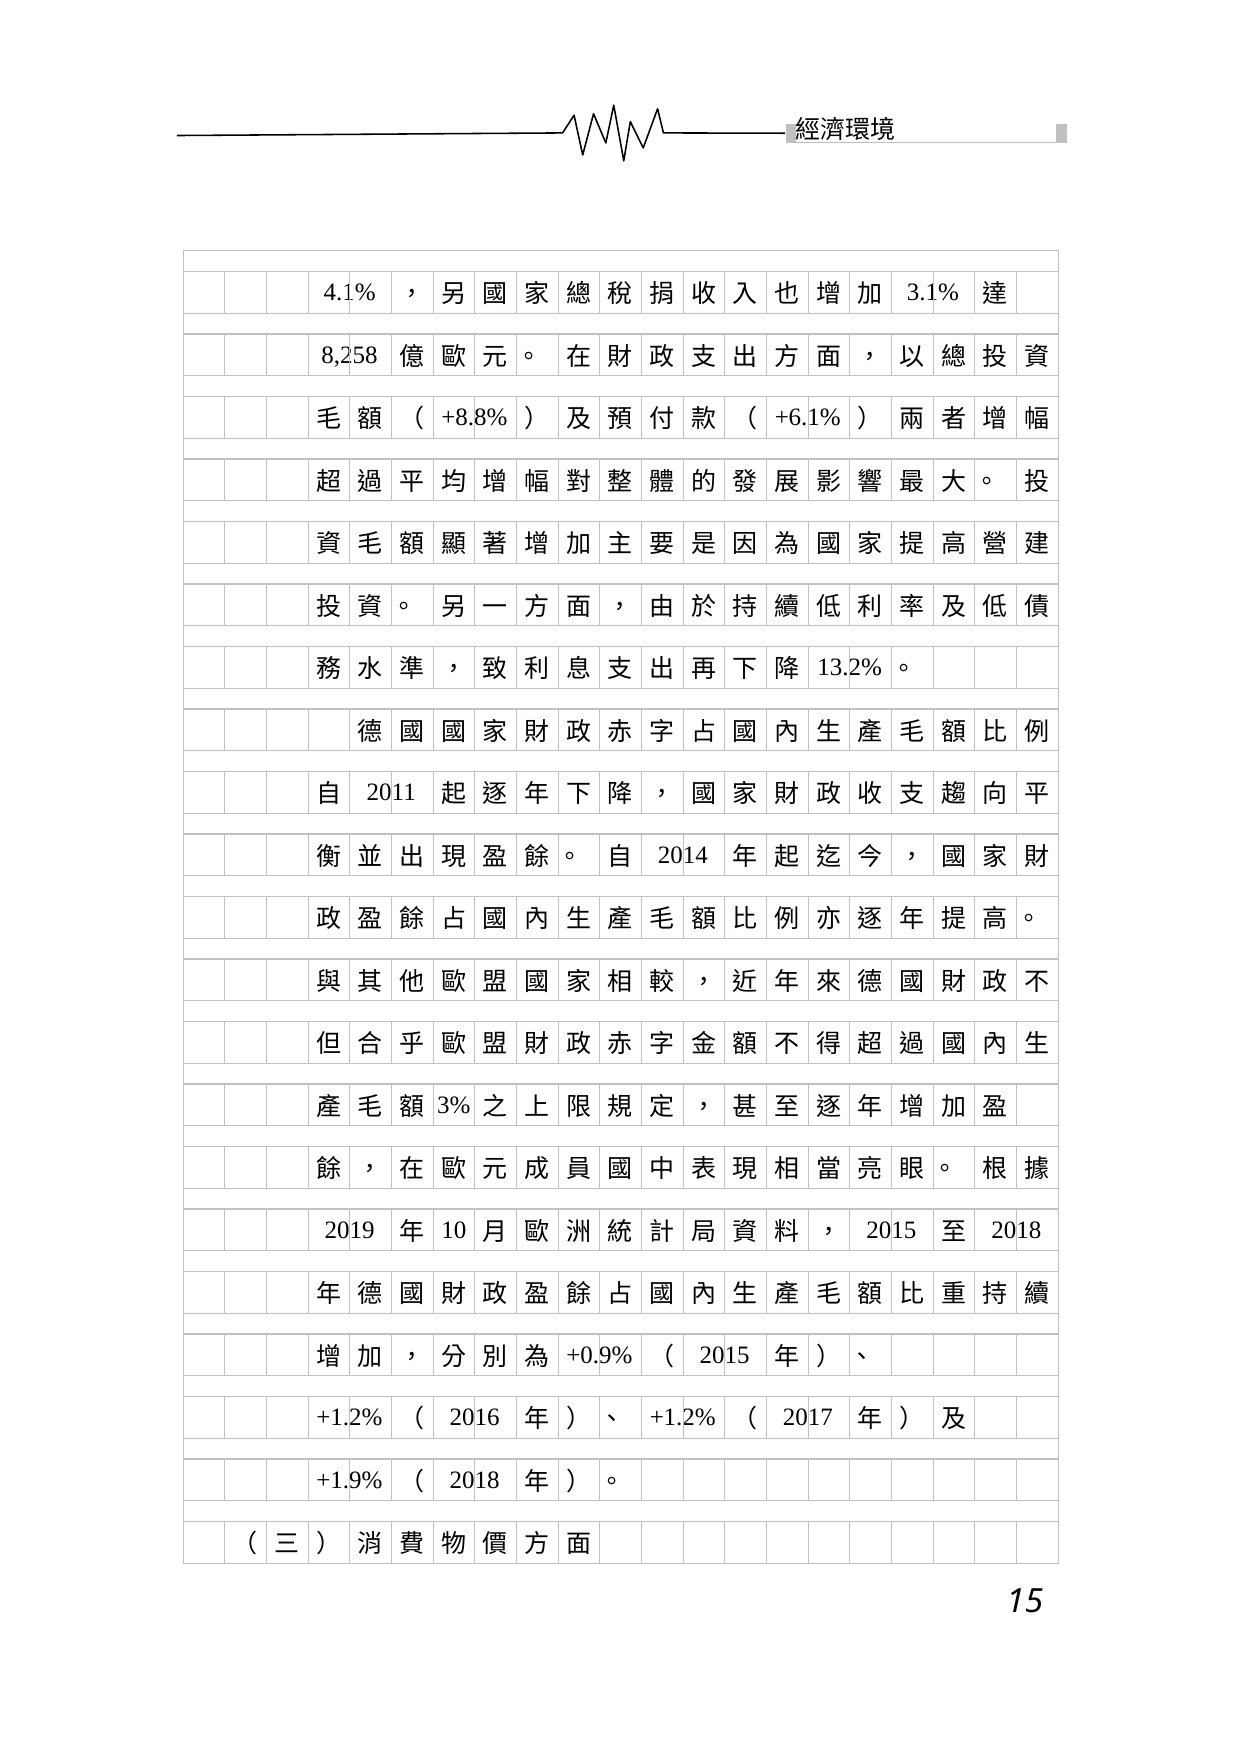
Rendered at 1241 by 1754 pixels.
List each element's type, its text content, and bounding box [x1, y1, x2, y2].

text 德國國家財政赤字占國內生產毛額比例自2011起逐年下降，國家財政收支趨向平衡並出現盈餘。自2014年起迄今，國家財政盈餘占國內生產毛額比例亦逐年提高。與其他歐盟國家相較，近年來德國財政不但合乎歐盟財政赤字金額不得超過國內生產毛額3%之上限規定，甚至逐年增加盈餘，在歐元成員國中表現相當亮眼。根據2019年10月歐洲統計局資料，2015至2018年德國財政盈餘占國內生產毛額比重持續增加，分別為+0.9%（2015年）、+1.2%（2016年）、+1.2%（2017年）及+1.9%（2018年）。 [281, 876, 1058, 896]
text 2019年德國國家歲收中以社會保險金增加4.4%超過平均增幅最多，金額達5,978億歐元，這主要與德國就業情勢發展良好有關，薪資所得相關賦稅也因此繼續增加4.1%，另國家總稅捐收入也增加3.1%達8,258億歐元。在財政支出方面，以總投資毛額（+8.8%）及預付款（+6.1%）兩者增幅超過平均增幅對整體的發展影響最大。投資毛額顯著增加主要是因為國家提高營建投資。另一方面，由於持續低利率及低債務水準，致利息支出再下降13.2%。 [281, 439, 1058, 458]
text 面 [559, 1522, 599, 1563]
text 德國國家財政赤字占國內生產毛額比例自2011起逐年下降，國家財政收支趨向平衡並出現盈餘。自2014年起迄今，國家財政盈餘占國內生產毛額比例亦逐年提高。與其他歐盟國家相較，近年來德國財政不但合乎歐盟財政赤字金額不得超過國內生產毛額3%之上限規定，甚至逐年增加盈餘，在歐元成員國中表現相當亮眼。根據2019年10月歐洲統計局資料，2015至2018年德國財政盈餘占國內生產毛額比重持續增加，分別為+0.9%（2015年）、+1.2%（2016年）、+1.2%（2017年）及+1.9%（2018年）。 [281, 1439, 1058, 1458]
text 德國國家財政赤字占國內生產毛額比例自2011起逐年下降，國家財政收支趨向平衡並出現盈餘。自2014年起迄今，國家財政盈餘占國內生產毛額比例亦逐年提高。與其他歐盟國家相較，近年來德國財政不但合乎歐盟財政赤字金額不得超過國內生產毛額3%之上限規定，甚至逐年增加盈餘，在歐元成員國中表現相當亮眼。根據2019年10月歐洲統計局資料，2015至2018年德國財政盈餘占國內生產毛額比重持續增加，分別為+0.9%（2015年）、+1.2%（2016年）、+1.2%（2017年）及+1.9%（2018年）。 [281, 1001, 1058, 1021]
text 德國國家財政赤字占國內生產毛額比例自2011起逐年下降，國家財政收支趨向平衡並出現盈餘。自2014年起迄今，國家財政盈餘占國內生產毛額比例亦逐年提高。與其他歐盟國家相較，近年來德國財政不但合乎歐盟財政赤字金額不得超過國內生產毛額3%之上限規定，甚至逐年增加盈餘，在歐元成員國中表現相當亮眼。根據2019年10月歐洲統計局資料，2015至2018年德國財政盈餘占國內生產毛額比重持續增加，分別為+0.9%（2015年）、+1.2%（2016年）、+1.2%（2017年）及+1.9%（2018年）。 [281, 689, 1058, 708]
text ） [309, 1522, 349, 1563]
text 德國國家財政赤字占國內生產毛額比例自2011起逐年下降，國家財政收支趨向平衡並出現盈餘。自2014年起迄今，國家財政盈餘占國內生產毛額比例亦逐年提高。與其他歐盟國家相較，近年來德國財政不但合乎歐盟財政赤字金額不得超過國內生產毛額3%之上限規定，甚至逐年增加盈餘，在歐元成員國中表現相當亮眼。根據2019年10月歐洲統計局資料，2015至2018年德國財政盈餘占國內生產毛額比重持續增加，分別為+0.9%（2015年）、+1.2%（2016年）、+1.2%（2017年）及+1.9%（2018年）。 [281, 1251, 1058, 1271]
text 德國國家財政赤字占國內生產毛額比例自2011起逐年下降，國家財政收支趨向平衡並出現盈餘。自2014年起迄今，國家財政盈餘占國內生產毛額比例亦逐年提高。與其他歐盟國家相較，近年來德國財政不但合乎歐盟財政赤字金額不得超過國內生產毛額3%之上限規定，甚至逐年增加盈餘，在歐元成員國中表現相當亮眼。根據2019年10月歐洲統計局資料，2015至2018年德國財政盈餘占國內生產毛額比重持續增加，分別為+0.9%（2015年）、+1.2%（2016年）、+1.2%（2017年）及+1.9%（2018年）。 [281, 1126, 1058, 1146]
text 2019年德國國家歲收中以社會保險金增加4.4%超過平均增幅最多，金額達5,978億歐元，這主要與德國就業情勢發展良好有關，薪資所得相關賦稅也因此繼續增加4.1%，另國家總稅捐收入也增加3.1%達8,258億歐元。在財政支出方面，以總投資毛額（+8.8%）及預付款（+6.1%）兩者增幅超過平均增幅對整體的發展影響最大。投資毛額顯著增加主要是因為國家提高營建投資。另一方面，由於持續低利率及低債務水準，致利息支出再下降13.2%。 [281, 501, 1058, 521]
text [207, 1501, 1058, 1521]
text [1017, 1522, 1058, 1563]
text 德國國家財政赤字占國內生產毛額比例自2011起逐年下降，國家財政收支趨向平衡並出現盈餘。自2014年起迄今，國家財政盈餘占國內生產毛額比例亦逐年提高。與其他歐盟國家相較，近年來德國財政不但合乎歐盟財政赤字金額不得超過國內生產毛額3%之上限規定，甚至逐年增加盈餘，在歐元成員國中表現相當亮眼。根據2019年10月歐洲統計局資料，2015至2018年德國財政盈餘占國內生產毛額比重持續增加，分別為+0.9%（2015年）、+1.2%（2016年）、+1.2%（2017年）及+1.9%（2018年）。 [281, 751, 1058, 771]
text 2019年德國國家歲收中以社會保險金增加4.4%超過平均增幅最多，金額達5,978億歐元，這主要與德國就業情勢發展良好有關，薪資所得相關賦稅也因此繼續增加4.1%，另國家總稅捐收入也增加3.1%達8,258億歐元。在財政支出方面，以總投資毛額（+8.8%）及預付款（+6.1%）兩者增幅超過平均增幅對整體的發展影響最大。投資毛額顯著增加主要是因為國家提高營建投資。另一方面，由於持續低利率及低債務水準，致利息支出再下降13.2%。 [281, 251, 1058, 271]
text [684, 1522, 724, 1563]
text [725, 1522, 766, 1563]
text 方 [517, 1522, 558, 1563]
text 2019年德國國家歲收中以社會保險金增加4.4%超過平均增幅最多，金額達5,978億歐元，這主要與德國就業情勢發展良好有關，薪資所得相關賦稅也因此繼續增加4.1%，另國家總稅捐收入也增加3.1%達8,258億歐元。在財政支出方面，以總投資毛額（+8.8%）及預付款（+6.1%）兩者增幅超過平均增幅對整體的發展影響最大。投資毛額顯著增加主要是因為國家提高營建投資。另一方面，由於持續低利率及低債務水準，致利息支出再下降13.2%。 [281, 564, 1058, 583]
text [809, 1522, 849, 1563]
text 費 [392, 1522, 433, 1563]
text [975, 1522, 1016, 1563]
text （ [225, 1522, 266, 1563]
text [642, 1522, 683, 1563]
text 德國國家財政赤字占國內生產毛額比例自2011起逐年下降，國家財政收支趨向平衡並出現盈餘。自2014年起迄今，國家財政盈餘占國內生產毛額比例亦逐年提高。與其他歐盟國家相較，近年來德國財政不但合乎歐盟財政赤字金額不得超過國內生產毛額3%之上限規定，甚至逐年增加盈餘，在歐元成員國中表現相當亮眼。根據2019年10月歐洲統計局資料，2015至2018年德國財政盈餘占國內生產毛額比重持續增加，分別為+0.9%（2015年）、+1.2%（2016年）、+1.2%（2017年）及+1.9%（2018年）。 [281, 1064, 1058, 1083]
text [207, 1522, 224, 1563]
text 價 [475, 1522, 516, 1563]
text [850, 1522, 891, 1563]
text 2019年德國國家歲收中以社會保險金增加4.4%超過平均增幅最多，金額達5,978億歐元，這主要與德國就業情勢發展良好有關，薪資所得相關賦稅也因此繼續增加4.1%，另國家總稅捐收入也增加3.1%達8,258億歐元。在財政支出方面，以總投資毛額（+8.8%）及預付款（+6.1%）兩者增幅超過平均增幅對整體的發展影響最大。投資毛額顯著增加主要是因為國家提高營建投資。另一方面，由於持續低利率及低債務水準，致利息支出再下降13.2%。 [281, 626, 1058, 646]
text 消 [350, 1522, 391, 1563]
text [767, 1522, 808, 1563]
text 德國國家財政赤字占國內生產毛額比例自2011起逐年下降，國家財政收支趨向平衡並出現盈餘。自2014年起迄今，國家財政盈餘占國內生產毛額比例亦逐年提高。與其他歐盟國家相較，近年來德國財政不但合乎歐盟財政赤字金額不得超過國內生產毛額3%之上限規定，甚至逐年增加盈餘，在歐元成員國中表現相當亮眼。根據2019年10月歐洲統計局資料，2015至2018年德國財政盈餘占國內生產毛額比重持續增加，分別為+0.9%（2015年）、+1.2%（2016年）、+1.2%（2017年）及+1.9%（2018年）。 [281, 1314, 1058, 1333]
text 2019年德國國家歲收中以社會保險金增加4.4%超過平均增幅最多，金額達5,978億歐元，這主要與德國就業情勢發展良好有關，薪資所得相關賦稅也因此繼續增加4.1%，另國家總稅捐收入也增加3.1%達8,258億歐元。在財政支出方面，以總投資毛額（+8.8%）及預付款（+6.1%）兩者增幅超過平均增幅對整體的發展影響最大。投資毛額顯著增加主要是因為國家提高營建投資。另一方面，由於持續低利率及低債務水準，致利息支出再下降13.2%。 [281, 314, 1058, 333]
text 物 [434, 1522, 474, 1563]
text 德國國家財政赤字占國內生產毛額比例自2011起逐年下降，國家財政收支趨向平衡並出現盈餘。自2014年起迄今，國家財政盈餘占國內生產毛額比例亦逐年提高。與其他歐盟國家相較，近年來德國財政不但合乎歐盟財政赤字金額不得超過國內生產毛額3%之上限規定，甚至逐年增加盈餘，在歐元成員國中表現相當亮眼。根據2019年10月歐洲統計局資料，2015至2018年德國財政盈餘占國內生產毛額比重持續增加，分別為+0.9%（2015年）、+1.2%（2016年）、+1.2%（2017年）及+1.9%（2018年）。 [281, 1189, 1058, 1208]
text [600, 1522, 641, 1563]
text 2019年德國國家歲收中以社會保險金增加4.4%超過平均增幅最多，金額達5,978億歐元，這主要與德國就業情勢發展良好有關，薪資所得相關賦稅也因此繼續增加4.1%，另國家總稅捐收入也增加3.1%達8,258億歐元。在財政支出方面，以總投資毛額（+8.8%）及預付款（+6.1%）兩者增幅超過平均增幅對整體的發展影響最大。投資毛額顯著增加主要是因為國家提高營建投資。另一方面，由於持續低利率及低債務水準，致利息支出再下降13.2%。 [281, 376, 1058, 396]
text 德國國家財政赤字占國內生產毛額比例自2011起逐年下降，國家財政收支趨向平衡並出現盈餘。自2014年起迄今，國家財政盈餘占國內生產毛額比例亦逐年提高。與其他歐盟國家相較，近年來德國財政不但合乎歐盟財政赤字金額不得超過國內生產毛額3%之上限規定，甚至逐年增加盈餘，在歐元成員國中表現相當亮眼。根據2019年10月歐洲統計局資料，2015至2018年德國財政盈餘占國內生產毛額比重持續增加，分別為+0.9%（2015年）、+1.2%（2016年）、+1.2%（2017年）及+1.9%（2018年）。 [281, 1376, 1058, 1396]
text 德國國家財政赤字占國內生產毛額比例自2011起逐年下降，國家財政收支趨向平衡並出現盈餘。自2014年起迄今，國家財政盈餘占國內生產毛額比例亦逐年提高。與其他歐盟國家相較，近年來德國財政不但合乎歐盟財政赤字金額不得超過國內生產毛額3%之上限規定，甚至逐年增加盈餘，在歐元成員國中表現相當亮眼。根據2019年10月歐洲統計局資料，2015至2018年德國財政盈餘占國內生產毛額比重持續增加，分別為+0.9%（2015年）、+1.2%（2016年）、+1.2%（2017年）及+1.9%（2018年）。 [281, 939, 1058, 958]
text 三 [267, 1522, 308, 1563]
text 德國國家財政赤字占國內生產毛額比例自2011起逐年下降，國家財政收支趨向平衡並出現盈餘。自2014年起迄今，國家財政盈餘占國內生產毛額比例亦逐年提高。與其他歐盟國家相較，近年來德國財政不但合乎歐盟財政赤字金額不得超過國內生產毛額3%之上限規定，甚至逐年增加盈餘，在歐元成員國中表現相當亮眼。根據2019年10月歐洲統計局資料，2015至2018年德國財政盈餘占國內生產毛額比重持續增加，分別為+0.9%（2015年）、+1.2%（2016年）、+1.2%（2017年）及+1.9%（2018年）。 [281, 814, 1058, 833]
text [934, 1522, 974, 1563]
text [892, 1522, 933, 1563]
